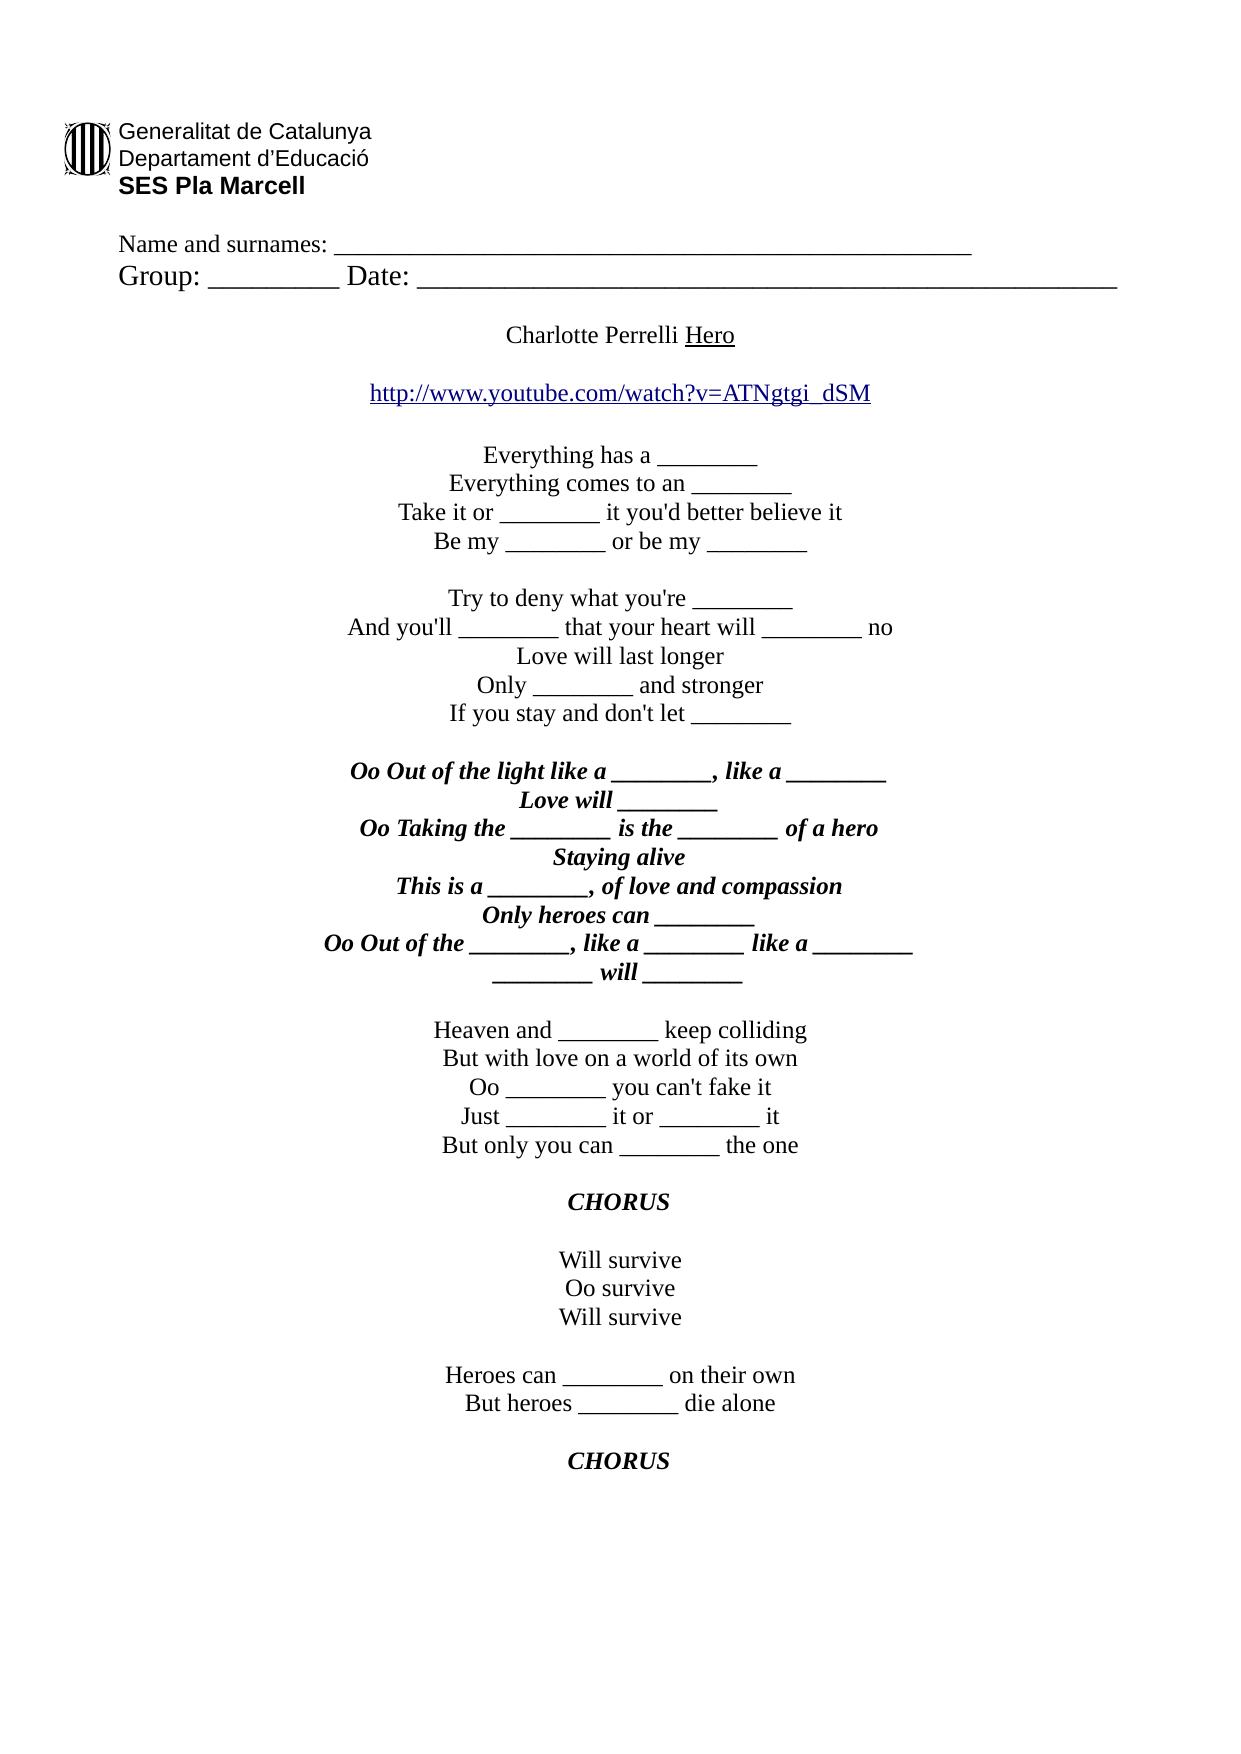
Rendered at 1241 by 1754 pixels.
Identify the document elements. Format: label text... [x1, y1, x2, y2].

text Charlotte Perrelli Hero [118, 320, 1122, 349]
table_header Everything has a ________ Everything comes to an ________ Take it or ________ it you'd better believe it Be my ________ or be my ________ Try to deny what you're ________ And you'll ________ that your heart will ________ no Love will last longer Only ________ and stronger If you stay and don't let ________ Oo Out of the light like a ________, like a ________ Love will ________ Oo Taking the ________ is the ________ of a hero Staying alive This is a ________, of love and compassion Only heroes can ________ Oo Out of the ________, like a ________ like a ________ ________ will ________ Heaven and ________ keep colliding But with love on a world of its own Oo ________ you can't fake it Just ________ it or ________ it But only you can ________ the one CHORUS Will survive Oo survive Will survive Heroes can ________ on their own But heroes ________ die alone CHORUS [19, 435, 1222, 1479]
text Name and surnames: ___________________________________________________ [118, 229, 1122, 258]
text Group: _________ Date: ________________________________________________ [118, 258, 1122, 291]
text http://www.youtube.com/watch?v=ATNgtgi_dSM [118, 378, 1122, 406]
